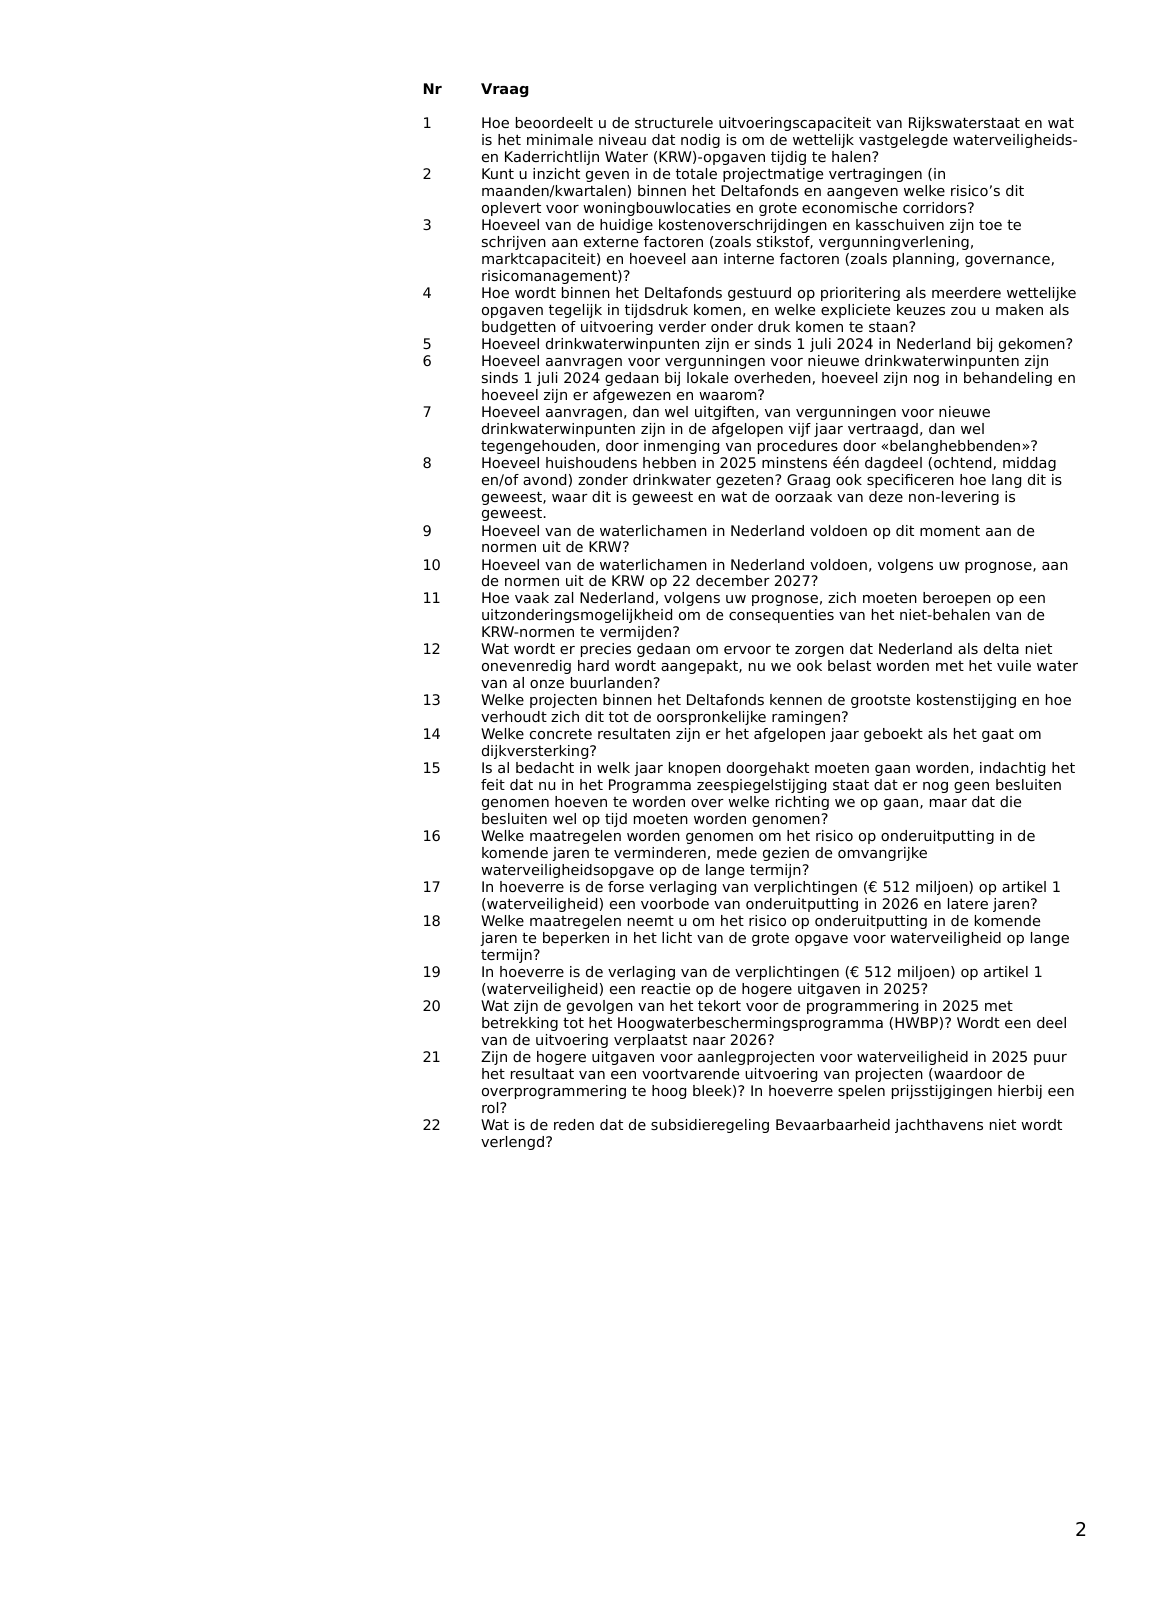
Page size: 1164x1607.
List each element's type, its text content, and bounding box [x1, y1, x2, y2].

table_cell Welke projecten binnen het Deltafonds kennen de grootste kostenstijging en hoe verhoudt zich dit tot de oorspronkelijke ramingen? [475, 692, 1087, 726]
table_header Nr [422, 81, 475, 98]
table_cell Hoe vaak zal Nederland, volgens uw prognose, zich moeten beroepen op een uitzonderingsmogelijkheid om de consequenties van het niet-behalen van de KRW-normen te vermijden? [475, 590, 1087, 641]
table_cell Hoe wordt binnen het Deltafonds gestuurd op prioritering als meerdere wettelijke opgaven tegelijk in tijdsdruk komen, en welke expliciete keuzes zou u maken als budgetten of uitvoering verder onder druk komen te staan? [475, 285, 1087, 336]
table_cell Welke concrete resultaten zijn er het afgelopen jaar geboekt als het gaat om dijkversterking? [475, 726, 1087, 760]
table_cell 5 [422, 336, 475, 353]
table_cell In hoeverre is de forse verlaging van verplichtingen (€ 512 miljoen) op artikel 1 (waterveiligheid) een voorbode van onderuitputting in 2026 en latere jaren? [475, 879, 1087, 913]
table_cell 15 [422, 760, 475, 828]
table_cell 22 [422, 1117, 475, 1151]
table_cell 11 [422, 590, 475, 641]
table_cell 12 [422, 641, 475, 692]
table_cell Welke maatregelen neemt u om het risico op onderuitputting in de komende jaren te beperken in het licht van de grote opgave voor waterveiligheid op lange termijn? [475, 913, 1087, 964]
table_cell 4 [422, 285, 475, 336]
table_cell 3 [422, 217, 475, 285]
table_cell 16 [422, 828, 475, 879]
table_cell 21 [422, 1049, 475, 1117]
table_cell Hoe beoordeelt u de structurele uitvoeringscapaciteit van Rijkswaterstaat en wat is het minimale niveau dat nodig is om de wettelijk vastgelegde waterveiligheids- en Kaderrichtlijn Water (KRW)-opgaven tijdig te halen? [475, 115, 1087, 166]
table_cell 2 [422, 166, 475, 217]
table_cell 10 [422, 556, 475, 590]
table_cell Welke maatregelen worden genomen om het risico op onderuitputting in de komende jaren te verminderen, mede gezien de omvangrijke waterveiligheidsopgave op de lange termijn? [475, 828, 1087, 879]
table_cell [422, 98, 475, 115]
table_cell 1 [422, 115, 475, 166]
table_cell 7 [422, 404, 475, 454]
table_cell Hoeveel aanvragen voor vergunningen voor nieuwe drinkwaterwinpunten zijn sinds 1 juli 2024 gedaan bij lokale overheden, hoeveel zijn nog in behandeling en hoeveel zijn er afgewezen en waarom? [475, 353, 1087, 403]
table_cell Hoeveel huishoudens hebben in 2025 minstens één dagdeel (ochtend, middag en/of avond) zonder drinkwater gezeten? Graag ook specificeren hoe lang dit is geweest, waar dit is geweest en wat de oorzaak van deze non-levering is geweest. [475, 455, 1087, 522]
table_cell Wat zijn de gevolgen van het tekort voor de programmering in 2025 met betrekking tot het Hoogwaterbeschermingsprogramma (HWBP)? Wordt een deel van de uitvoering verplaatst naar 2026? [475, 998, 1087, 1049]
table_cell 18 [422, 913, 475, 964]
table_cell 8 [422, 455, 475, 522]
table_cell In hoeverre is de verlaging van de verplichtingen (€ 512 miljoen) op artikel 1 (waterveiligheid) een reactie op de hogere uitgaven in 2025? [475, 964, 1087, 998]
table_cell 19 [422, 964, 475, 998]
table_cell Hoeveel van de waterlichamen in Nederland voldoen, volgens uw prognose, aan de normen uit de KRW op 22 december 2027? [475, 556, 1087, 590]
table_cell Wat is de reden dat de subsidieregeling Bevaarbaarheid jachthavens niet wordt verlengd? [475, 1117, 1087, 1151]
table_cell 14 [422, 726, 475, 760]
table_cell Kunt u inzicht geven in de totale projectmatige vertragingen (in maanden/kwartalen) binnen het Deltafonds en aangeven welke risico’s dit oplevert voor woningbouwlocaties en grote economische corridors? [475, 166, 1087, 217]
table_cell Hoeveel van de huidige kostenoverschrijdingen en kasschuiven zijn toe te schrijven aan externe factoren (zoals stikstof, vergunningverlening, marktcapaciteit) en hoeveel aan interne factoren (zoals planning, governance, risicomanagement)? [475, 217, 1087, 285]
table_header Vraag [475, 81, 1087, 98]
table_cell Hoeveel aanvragen, dan wel uitgiften, van vergunningen voor nieuwe drinkwaterwinpunten zijn in de afgelopen vijf jaar vertraagd, dan wel tegengehouden, door inmenging van procedures door «belanghebbenden»? [475, 404, 1087, 454]
table_cell Wat wordt er precies gedaan om ervoor te zorgen dat Nederland als delta niet onevenredig hard wordt aangepakt, nu we ook belast worden met het vuile water van al onze buurlanden? [475, 641, 1087, 692]
table_cell [475, 98, 1087, 115]
table_cell Hoeveel drinkwaterwinpunten zijn er sinds 1 juli 2024 in Nederland bij gekomen? [475, 336, 1087, 353]
table_cell Hoeveel van de waterlichamen in Nederland voldoen op dit moment aan de normen uit de KRW? [475, 523, 1087, 556]
table_cell Is al bedacht in welk jaar knopen doorgehakt moeten gaan worden, indachtig het feit dat nu in het Programma zeespiegelstijging staat dat er nog geen besluiten genomen hoeven te worden over welke richting we op gaan, maar dat die besluiten wel op tijd moeten worden genomen? [475, 760, 1087, 828]
table_cell 13 [422, 692, 475, 726]
table_cell 20 [422, 998, 475, 1049]
table_cell 9 [422, 523, 475, 556]
table_cell 6 [422, 353, 475, 403]
table_cell Zijn de hogere uitgaven voor aanlegprojecten voor waterveiligheid in 2025 puur het resultaat van een voortvarende uitvoering van projecten (waardoor de overprogrammering te hoog bleek)? In hoeverre spelen prijsstijgingen hierbij een rol? [475, 1049, 1087, 1117]
table_cell 17 [422, 879, 475, 913]
